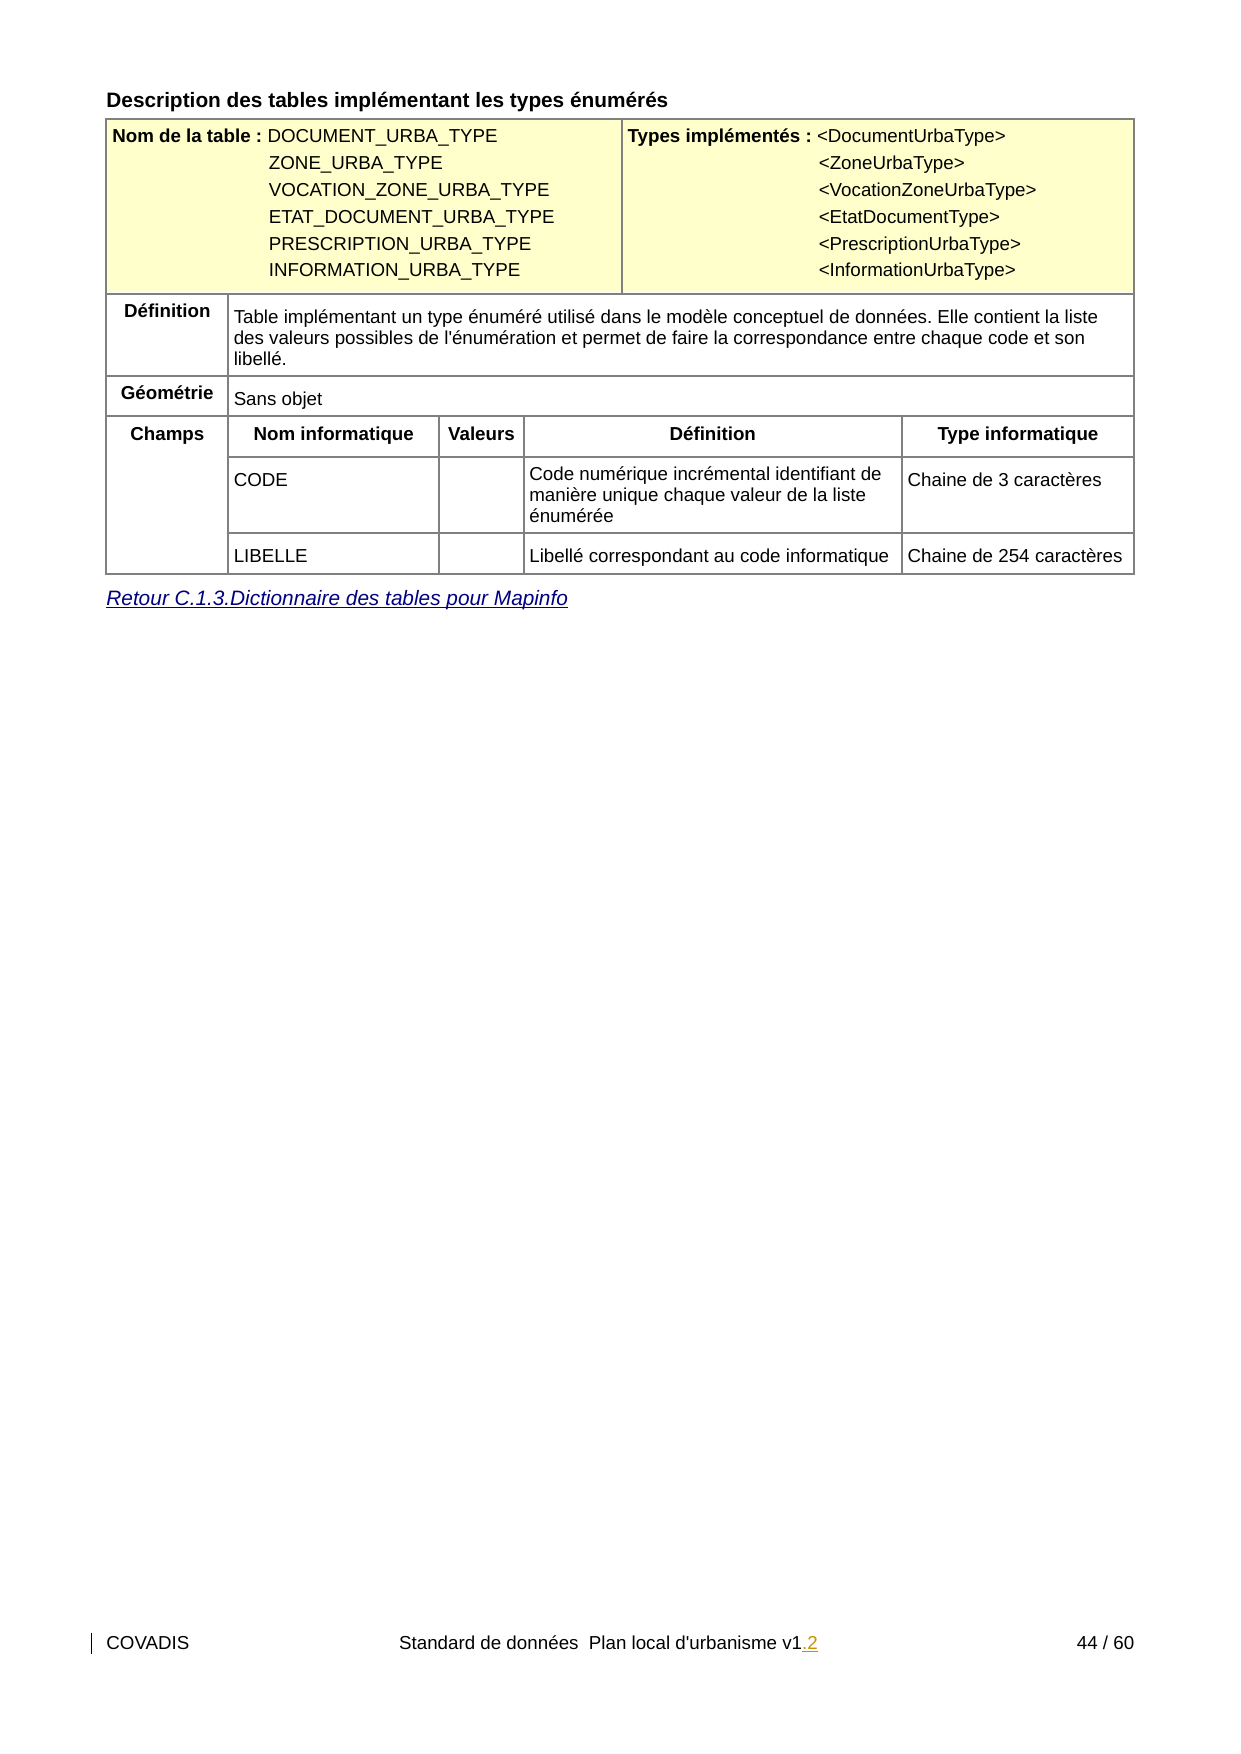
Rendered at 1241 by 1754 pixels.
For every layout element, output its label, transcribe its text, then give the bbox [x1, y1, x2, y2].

table_header Définition [525, 417, 901, 456]
table_cell Géométrie [107, 377, 227, 415]
table_cell [440, 458, 523, 532]
table_cell Libellé correspondant au code informatique [525, 534, 901, 572]
table_cell LIBELLE [229, 534, 438, 572]
table_cell Sans objet [229, 377, 1133, 415]
table_header Nom de la table : DOCUMENT_URBA_TYPE ZONE_URBA_TYPE VOCATION_ZONE_URBA_TYPE ETAT_DOCUMENT_URBA_TYPE PRESCRIPTION_URBA_TYPE INFORMATION_URBA_TYPE [107, 120, 621, 292]
table_cell Champs [107, 417, 227, 572]
table_cell [440, 534, 523, 572]
table_cell CODE [229, 458, 438, 532]
table_header Types implémentés : <DocumentUrbaType> <ZoneUrbaType> <VocationZoneUrbaType> <EtatDocumentType> <PrescriptionUrbaType> <InformationUrbaType> [623, 120, 1133, 292]
text Description des tables implémentant les types énumérés [106, 88, 1134, 112]
table_cell Code numérique incrémental identifiant de manière unique chaque valeur de la liste énumérée [525, 458, 901, 532]
table_cell Chaine de 254 caractères [903, 534, 1133, 572]
table_header Type informatique [903, 417, 1133, 456]
table_cell Définition [107, 295, 227, 375]
table_header Valeurs [440, 417, 523, 456]
table_cell Chaine de 3 caractères [903, 458, 1133, 532]
text Retour C.1.3.Dictionnaire des tables pour Mapinfo [106, 586, 1134, 609]
table_header Nom informatique [229, 417, 438, 456]
table_cell Table implémentant un type énuméré utilisé dans le modèle conceptuel de données. Elle contient la liste des valeurs possibles de l'énumération et permet de faire la correspondance entre chaque code et son libellé. [229, 295, 1133, 375]
